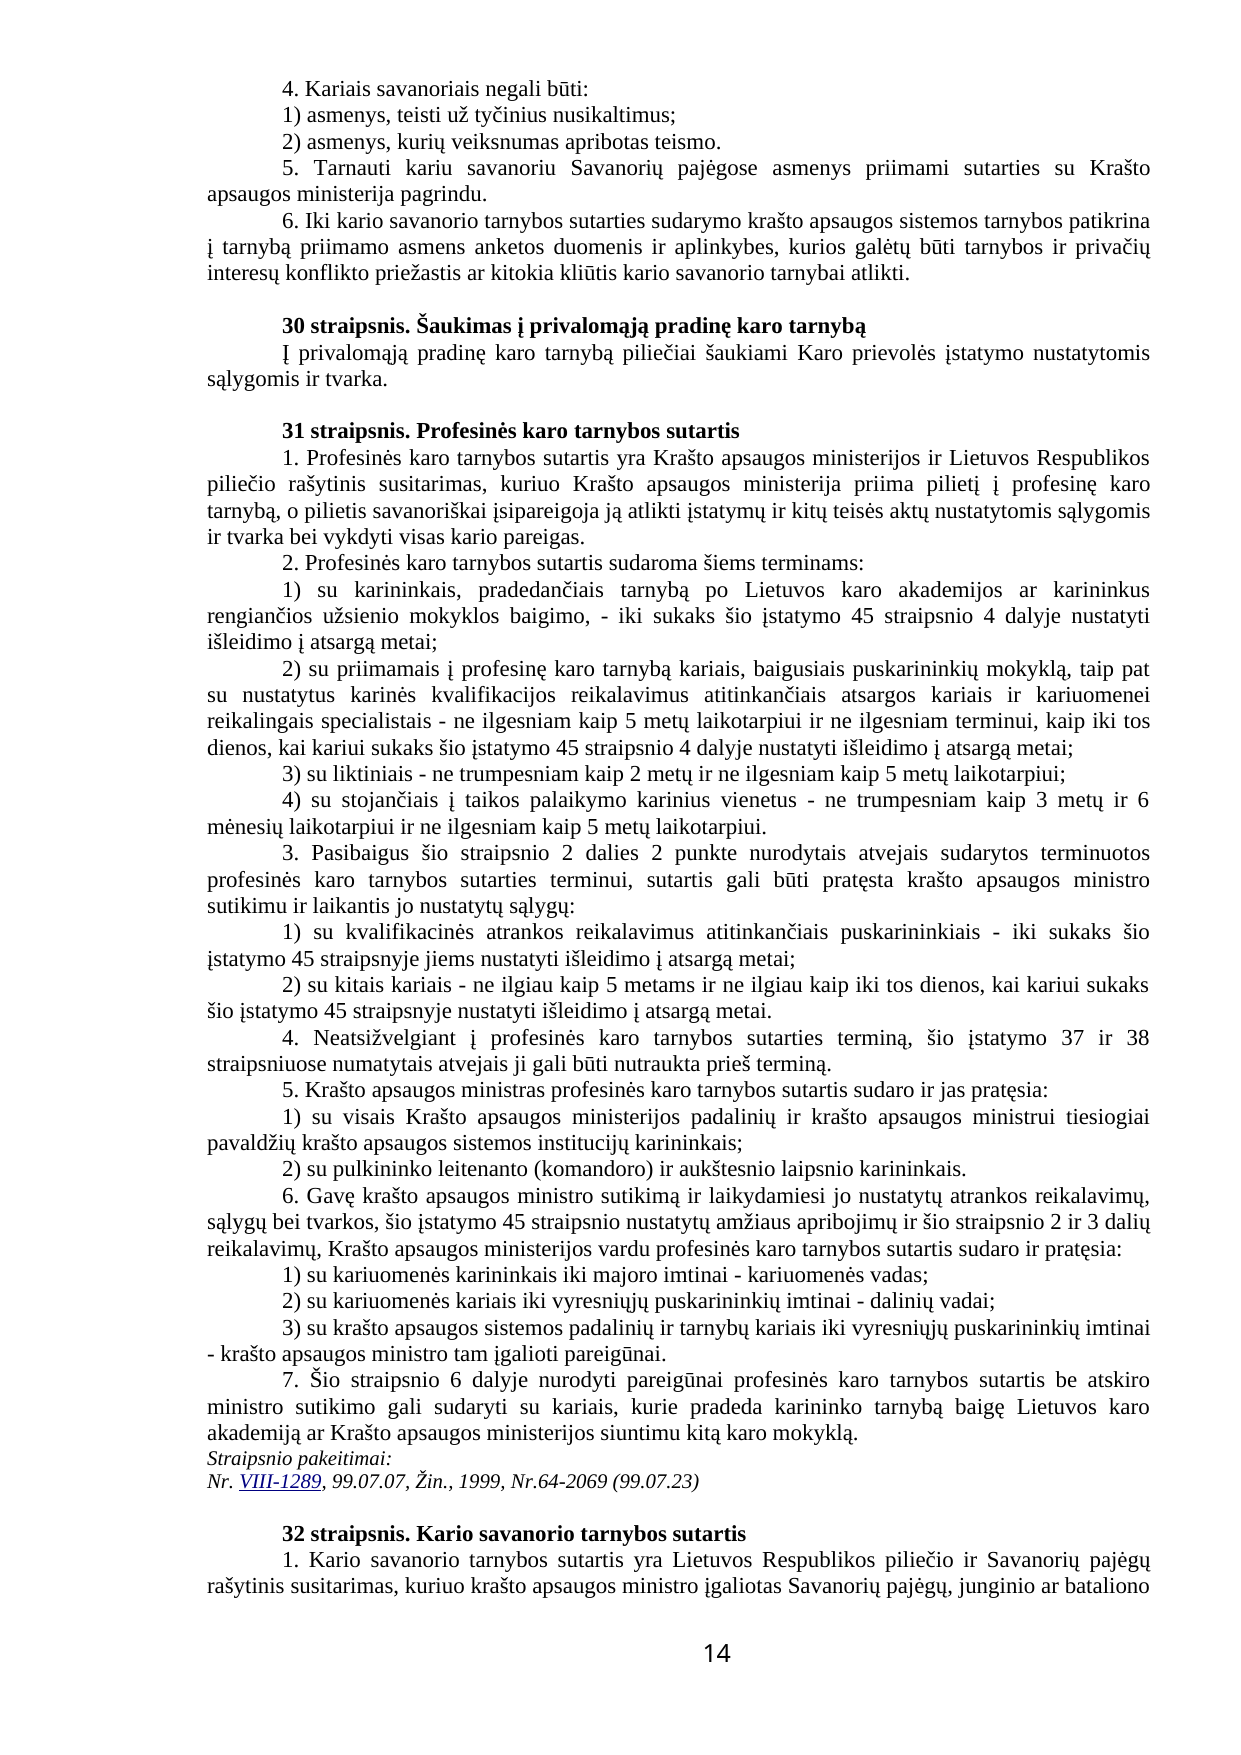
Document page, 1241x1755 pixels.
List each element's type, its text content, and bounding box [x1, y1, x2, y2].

text 6. Iki kario savanorio tarnybos sutarties sudarymo krašto apsaugos sistemos tarnybos patikrina į tarnybą priimamo asmens anketos duomenis ir aplinkybes, kurios galėtų būti tarnybos ir privačių interesų konflikto priežastis ar kitokia kliūtis kario savanorio tarnybai atlikti. [207, 207, 1152, 286]
text 30 straipsnis. Šaukimas į privalomąją pradinę karo tarnybą [207, 312, 1152, 338]
text 6. Gavę krašto apsaugos ministro sutikimą ir laikydamiesi jo nustatytų atrankos reikalavimų, sąlygų bei tvarkos, šio įstatymo 45 straipsnio nustatytų amžiaus apribojimų ir šio straipsnio 2 ir 3 dalių reikalavimų, Krašto apsaugos ministerijos vardu profesinės karo tarnybos sutartis sudaro ir pratęsia: [207, 1182, 1152, 1261]
text 31 straipsnis. Profesinės karo tarnybos sutartis [207, 418, 1152, 444]
text 2) su kariuomenės kariais iki vyresniųjų puskarininkių imtinai - dalinių vadai; [207, 1287, 1152, 1314]
text 3) su krašto apsaugos sistemos padalinių ir tarnybų kariais iki vyresniųjų puskarininkių imtinai - krašto apsaugos ministro tam įgalioti pareigūnai. [207, 1314, 1152, 1366]
text 1) su visais Krašto apsaugos ministerijos padalinių ir krašto apsaugos ministrui tiesiogiai pavaldžių krašto apsaugos sistemos institucijų karininkais; [207, 1103, 1152, 1156]
text 1) su karininkais, pradedančiais tarnybą po Lietuvos karo akademijos ar karininkus rengiančios užsienio mokyklos baigimo, - iki sukaks šio įstatymo 45 straipsnio 4 dalyje nustatyti išleidimo į atsargą metai; [207, 576, 1152, 655]
text 4. Kariais savanoriais negali būti: [207, 75, 1152, 101]
text Į privalomąją pradinę karo tarnybą piliečiai šaukiami Karo prievolės įstatymo nustatytomis sąlygomis ir tvarka. [207, 338, 1152, 391]
text 1. Kario savanorio tarnybos sutartis yra Lietuvos Respublikos piliečio ir Savanorių pajėgų rašytinis susitarimas, kuriuo krašto apsaugos ministro įgaliotas Savanorių pajėgų, junginio ar bataliono [207, 1546, 1152, 1599]
text 1) su kvalifikacinės atrankos reikalavimus atitinkančiais puskarininkiais - iki sukaks šio įstatymo 45 straipsnyje jiems nustatyti išleidimo į atsargą metai; [207, 918, 1152, 971]
text 5. Tarnauti kariu savanoriu Savanorių pajėgose asmenys priimami sutarties su Krašto apsaugos ministerija pagrindu. [207, 154, 1152, 207]
text 3. Pasibaigus šio straipsnio 2 dalies 2 punkte nurodytais atvejais sudarytos terminuotos profesinės karo tarnybos sutarties terminui, sutartis gali būti pratęsta krašto apsaugos ministro sutikimu ir laikantis jo nustatytų sąlygų: [207, 839, 1152, 918]
text 2) su kitais kariais - ne ilgiau kaip 5 metams ir ne ilgiau kaip iki tos dienos, kai kariui sukaks šio įstatymo 45 straipsnyje nustatyti išleidimo į atsargą metai. [207, 971, 1152, 1024]
text Straipsnio pakeitimai: [207, 1445, 1152, 1469]
text 2) su pulkininko leitenanto (komandoro) ir aukštesnio laipsnio karininkais. [207, 1156, 1152, 1182]
text 1. Profesinės karo tarnybos sutartis yra Krašto apsaugos ministerijos ir Lietuvos Respublikos piliečio rašytinis susitarimas, kuriuo Krašto apsaugos ministerija priima pilietį į profesinę karo tarnybą, o pilietis savanoriškai įsipareigoja ją atlikti įstatymų ir kitų teisės aktų nustatytomis sąlygomis ir tvarka bei vykdyti visas kario pareigas. [207, 444, 1152, 549]
text 1) asmenys, teisti už tyčinius nusikaltimus; [207, 101, 1152, 128]
text 3) su liktiniais - ne trumpesniam kaip 2 metų ir ne ilgesniam kaip 5 metų laikotarpiui; [207, 760, 1152, 787]
text 2. Profesinės karo tarnybos sutartis sudaroma šiems terminams: [207, 549, 1152, 576]
text 4. Neatsižvelgiant į profesinės karo tarnybos sutarties terminą, šio įstatymo 37 ir 38 straipsniuose numatytais atvejais ji gali būti nutraukta prieš terminą. [207, 1024, 1152, 1076]
text 4) su stojančiais į taikos palaikymo karinius vienetus - ne trumpesniam kaip 3 metų ir 6 mėnesių laikotarpiui ir ne ilgesniam kaip 5 metų laikotarpiui. [207, 787, 1152, 839]
text 2) su priimamais į profesinę karo tarnybą kariais, baigusiais puskarininkių mokyklą, taip pat su nustatytus karinės kvalifikacijos reikalavimus atitinkančiais atsargos kariais ir kariuomenei reikalingais specialistais - ne ilgesniam kaip 5 metų laikotarpiui ir ne ilgesniam terminui, kaip iki tos dienos, kai kariui sukaks šio įstatymo 45 straipsnio 4 dalyje nustatyti išleidimo į atsargą metai; [207, 655, 1152, 760]
text 1) su kariuomenės karininkais iki majoro imtinai - kariuomenės vadas; [207, 1261, 1152, 1287]
text 2) asmenys, kurių veiksnumas apribotas teismo. [207, 128, 1152, 154]
text 7. Šio straipsnio 6 dalyje nurodyti pareigūnai profesinės karo tarnybos sutartis be atskiro ministro sutikimo gali sudaryti su kariais, kurie pradeda karininko tarnybą baigę Lietuvos karo akademiją ar Krašto apsaugos ministerijos siuntimu kitą karo mokyklą. [207, 1366, 1152, 1445]
text 32 straipsnis. Kario savanorio tarnybos sutartis [207, 1520, 1152, 1546]
text Nr. VIII-1289, 99.07.07, Žin., 1999, Nr.64-2069 (99.07.23) [207, 1469, 1152, 1493]
text 5. Krašto apsaugos ministras profesinės karo tarnybos sutartis sudaro ir jas pratęsia: [207, 1076, 1152, 1103]
